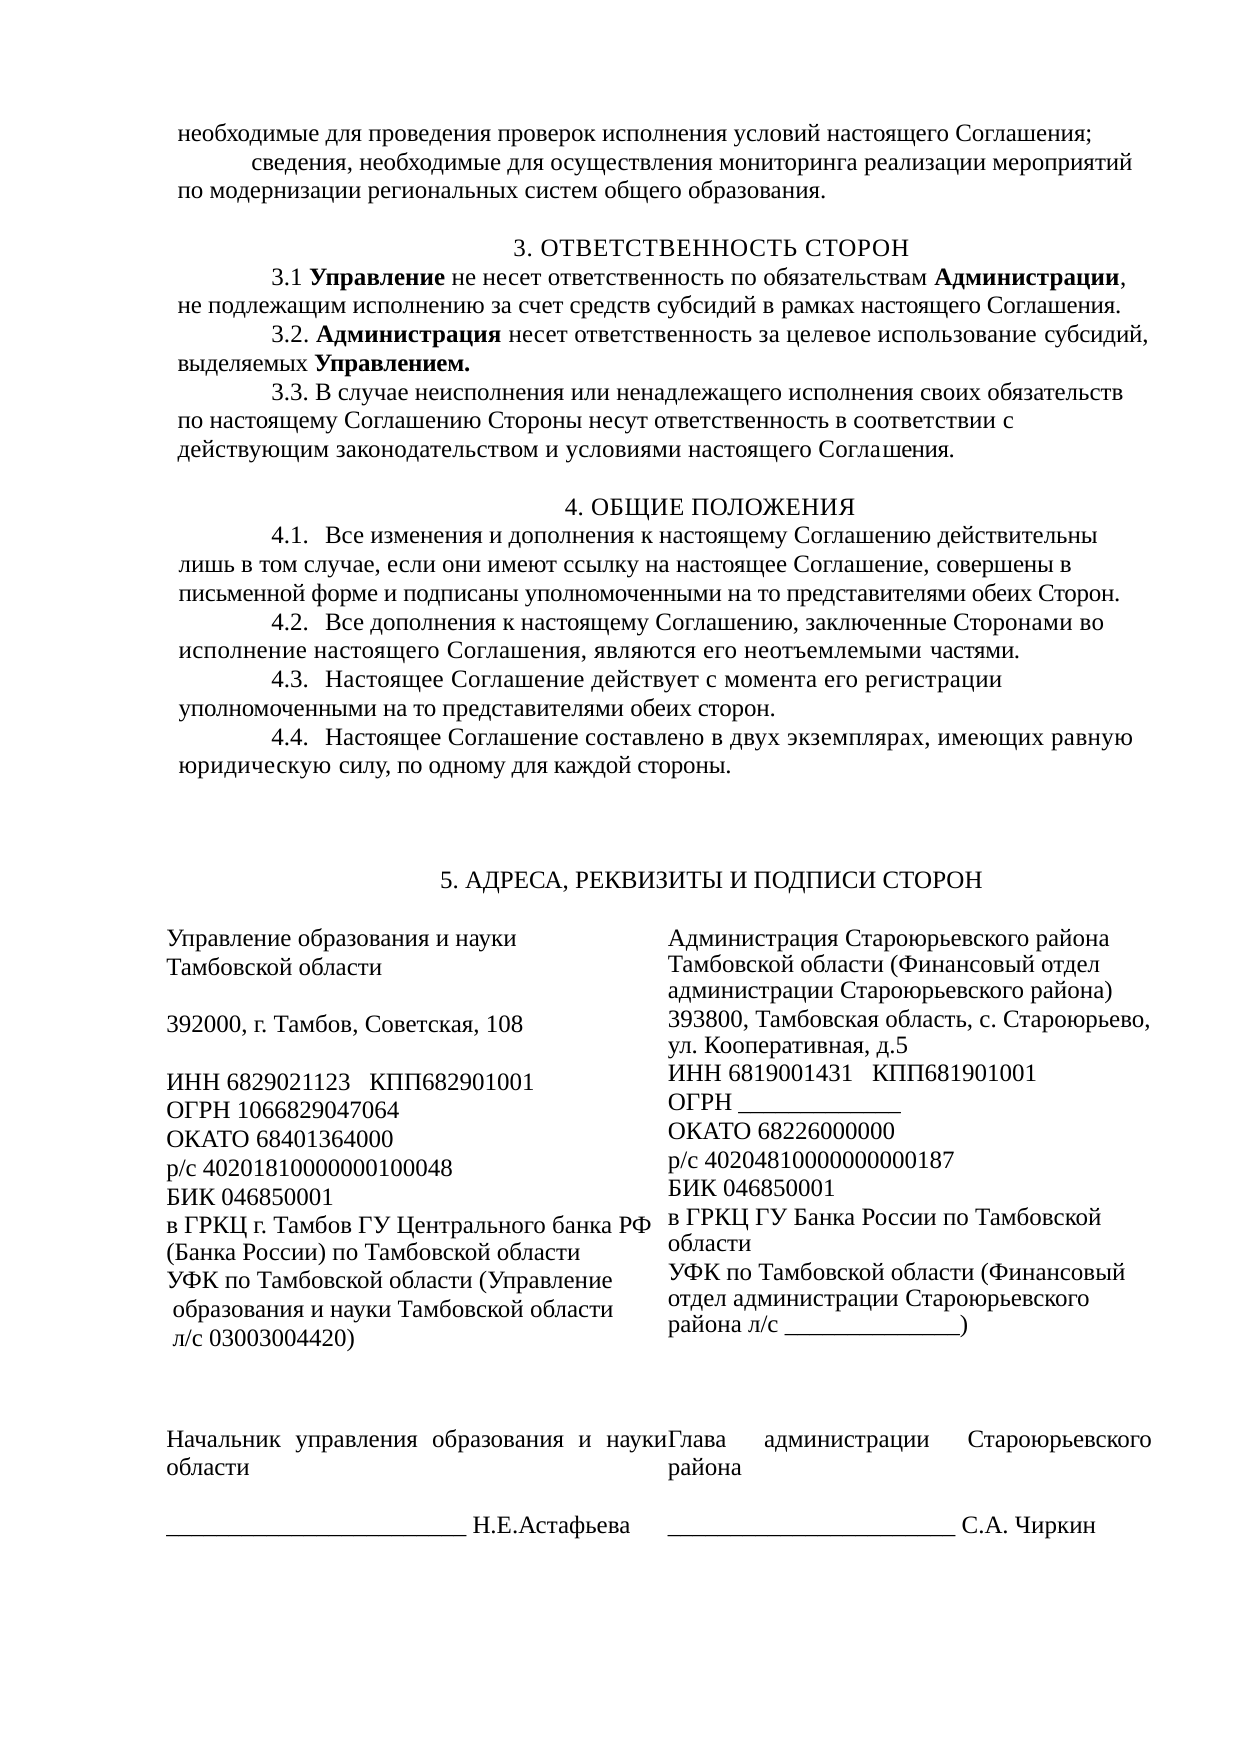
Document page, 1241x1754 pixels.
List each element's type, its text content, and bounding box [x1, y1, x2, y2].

text 3.2. Администрация несет ответственность за целевое использование субсидий, выделяемых Управлением. [177, 319, 1152, 377]
list Настоящее Соглашение составлено в двух экземплярах, имеющих равную юридическую силу, по одному для каждой стороны. [178, 722, 1152, 779]
text сведения, необходимые для осуществления мониторинга реализации мероприятий по модернизации региональных систем общего образования. [177, 147, 1152, 204]
text 3.1 Управление не несет ответственность по обязательствам Администрации, не подлежащим исполнению за счет средств субсидий в рамках настоящего Соглашения. [177, 262, 1152, 319]
text 4. ОБЩИЕ ПОЛОЖЕНИЯ [178, 492, 1149, 521]
list Все дополнения к настоящему Соглашению, заключенные Сторонами во исполнение настоящего Соглашения, являются его неотъемлемыми частями. [178, 607, 1152, 664]
table_cell Глава администрации Староюрьевского района _______________________ С.А. Чиркин [668, 1395, 1152, 1596]
table_header Управление образования и науки Тамбовской области 392000, г. Тамбов, Советская, 108 ИНН 6829021123 КПП682901001 ОГРН 1066829047064 ОКАТО 68401364000 р/с 40201810000000100048 БИК 046850001 в ГРКЦ г. Тамбов ГУ Центрального банка РФ (Банка России) по Тамбовской области УФК по Тамбовской области (Управление образования и науки Тамбовской области л/с 03003004420) [166, 1352, 668, 1395]
list Все изменения и дополнения к настоящему Соглашению действительны лишь в том случае, если они имеют ссылку на настоящее Соглашение, совершены в письменной форме и подписаны уполномоченными на то представителями обеих Сторон. [178, 521, 1152, 607]
text 5. АДРЕСА, РЕКВИЗИТЫ И ПОДПИСИ СТОРОН [178, 866, 1152, 894]
text 3. ОТВЕТСТВЕННОСТЬ СТОРОН [178, 233, 1152, 262]
table_cell [668, 1596, 1152, 1625]
text 3.3. В случае неисполнения или ненадлежащего исполнения своих обязательств по настоящему Соглашению Стороны несут ответственность в соответствии с действующим законодательством и условиями настоящего Соглашения. [177, 377, 1152, 463]
text необходимые для проведения проверок исполнения условий настоящего Соглашения; [177, 118, 1152, 147]
list Настоящее Соглашение действует с момента его регистрации уполномоченными на то представителями обеих сторон. [178, 664, 1152, 722]
table_cell [166, 1596, 668, 1625]
table_cell Начальник управления образования и науки области ________________________ Н.Е.Астафьева [166, 1395, 668, 1596]
